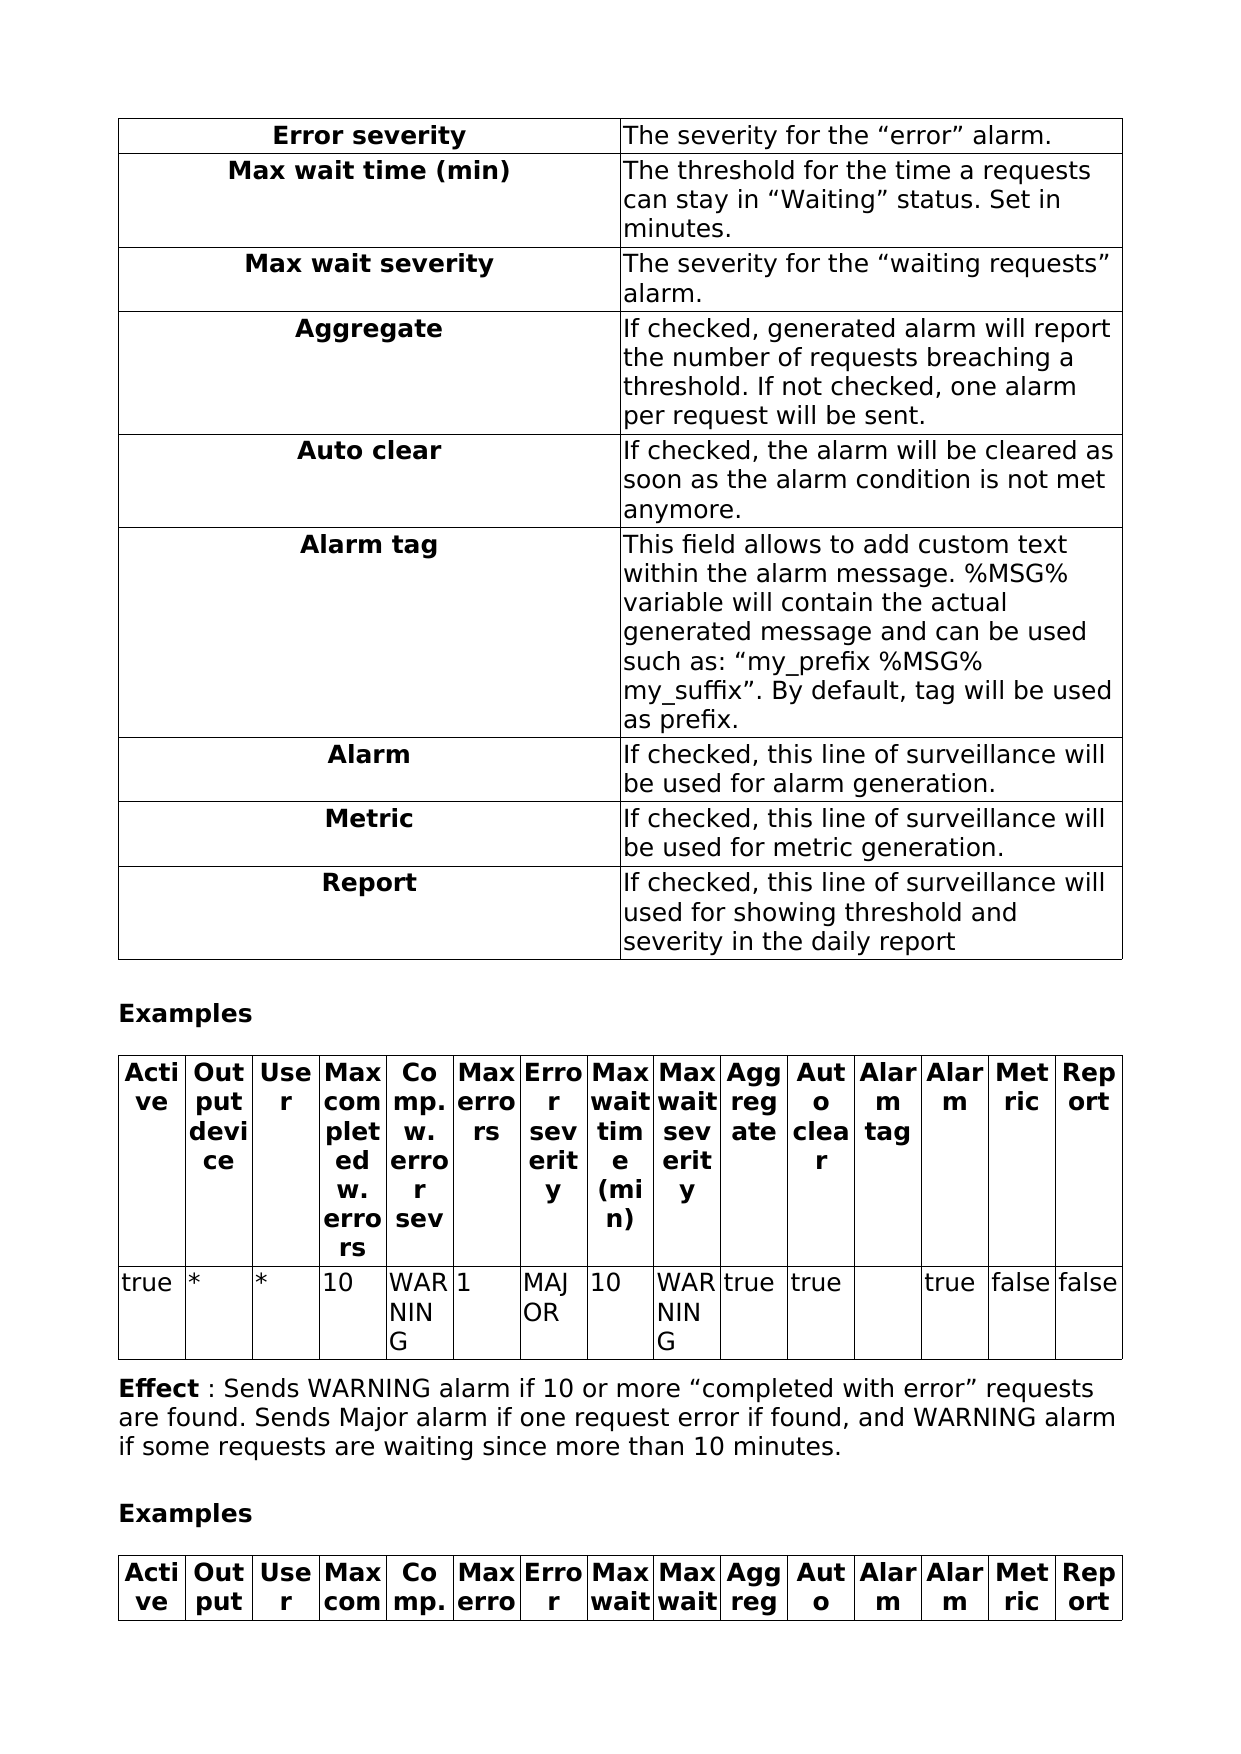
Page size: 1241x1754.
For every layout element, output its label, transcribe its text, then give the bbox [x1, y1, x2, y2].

table_cell * [186, 1267, 252, 1359]
subtitle Examples [118, 1499, 1122, 1528]
table_cell 10 [588, 1267, 653, 1359]
table_header Alarm tag [855, 1056, 921, 1266]
table_header Report [1056, 1556, 1122, 1619]
table_cell The severity for the “error” alarm. [621, 119, 1122, 153]
table_cell true [119, 1267, 185, 1359]
table_cell [855, 1267, 921, 1359]
table_header Error severity [521, 1056, 587, 1266]
table_cell Error severity [119, 119, 620, 153]
table_header User [253, 1556, 319, 1619]
text Effect : Sends WARNING alarm if 10 or more “completed with error” requests are found. Sends Major alarm if one request error if found, and WARNING alarm if some requests are waiting since more than 10 minutes. [118, 1374, 1122, 1461]
table_cell Alarm tag [119, 528, 620, 737]
table_header Comp. w. error sev [387, 1056, 453, 1266]
table_header Max wait time (min) [588, 1056, 653, 1266]
table_header Alarm [855, 1556, 921, 1619]
table_header Metric [989, 1556, 1055, 1619]
table_cell If checked, the alarm will be cleared as soon as the alarm condition is not met anymore. [621, 435, 1122, 527]
subtitle Examples [118, 999, 1122, 1028]
table_header Max com [320, 1556, 386, 1619]
table_header Max completed w. errors [320, 1056, 386, 1266]
table_cell This field allows to add custom text within the alarm message. %MSG% variable will contain the actual generated message and can be used such as: “my_prefix %MSG% my_suffix”. By default, tag will be used as prefix. [621, 528, 1122, 737]
table_header Aggreg [721, 1556, 787, 1619]
table_cell If checked, this line of surveillance will used for showing threshold and severity in the daily report [621, 867, 1122, 959]
table_header Max erro [454, 1556, 520, 1619]
table_cell If checked, generated alarm will report the number of requests breaching a threshold. If not checked, one alarm per request will be sent. [621, 312, 1122, 433]
table_header Max wait [654, 1556, 720, 1619]
table_cell Alarm [119, 738, 620, 801]
table_header Output [186, 1556, 252, 1619]
table_cell Metric [119, 802, 620, 866]
table_cell 1 [454, 1267, 520, 1359]
table_cell false [1056, 1267, 1122, 1359]
table_cell true [721, 1267, 787, 1359]
table_cell WARNING [654, 1267, 720, 1359]
table_header Alarm [922, 1556, 988, 1619]
table_header Max wait [588, 1556, 653, 1619]
table_cell 10 [320, 1267, 386, 1359]
table_header Max errors [454, 1056, 520, 1266]
table_cell Aggregate [119, 312, 620, 433]
table_cell false [989, 1267, 1055, 1359]
table_header Max wait severity [654, 1056, 720, 1266]
table_cell The threshold for the time a requests can stay in “Waiting” status. Set in minutes. [621, 154, 1122, 247]
table_cell If checked, this line of surveillance will be used for alarm generation. [621, 738, 1122, 801]
table_header Report [1056, 1056, 1122, 1266]
table_header Auto [788, 1556, 854, 1619]
table_header Aggregate [721, 1056, 787, 1266]
table_cell WARNING [387, 1267, 453, 1359]
table_cell The severity for the “waiting requests” alarm. [621, 248, 1122, 311]
table_header User [253, 1056, 319, 1266]
table_header Active [119, 1056, 185, 1266]
table_cell If checked, this line of surveillance will be used for metric generation. [621, 802, 1122, 866]
table_header Metric [989, 1056, 1055, 1266]
table_header Output device [186, 1056, 252, 1266]
table_cell Auto clear [119, 435, 620, 527]
table_cell true [788, 1267, 854, 1359]
table_cell Max wait severity [119, 248, 620, 311]
table_header Comp. [387, 1556, 453, 1619]
table_cell true [922, 1267, 988, 1359]
table_header Error [521, 1556, 587, 1619]
table_cell MAJOR [521, 1267, 587, 1359]
table_header Alarm [922, 1056, 988, 1266]
table_header Auto clear [788, 1056, 854, 1266]
table_cell * [253, 1267, 319, 1359]
table_cell Report [119, 867, 620, 959]
table_header Active [119, 1556, 185, 1619]
table_cell Max wait time (min) [119, 154, 620, 247]
